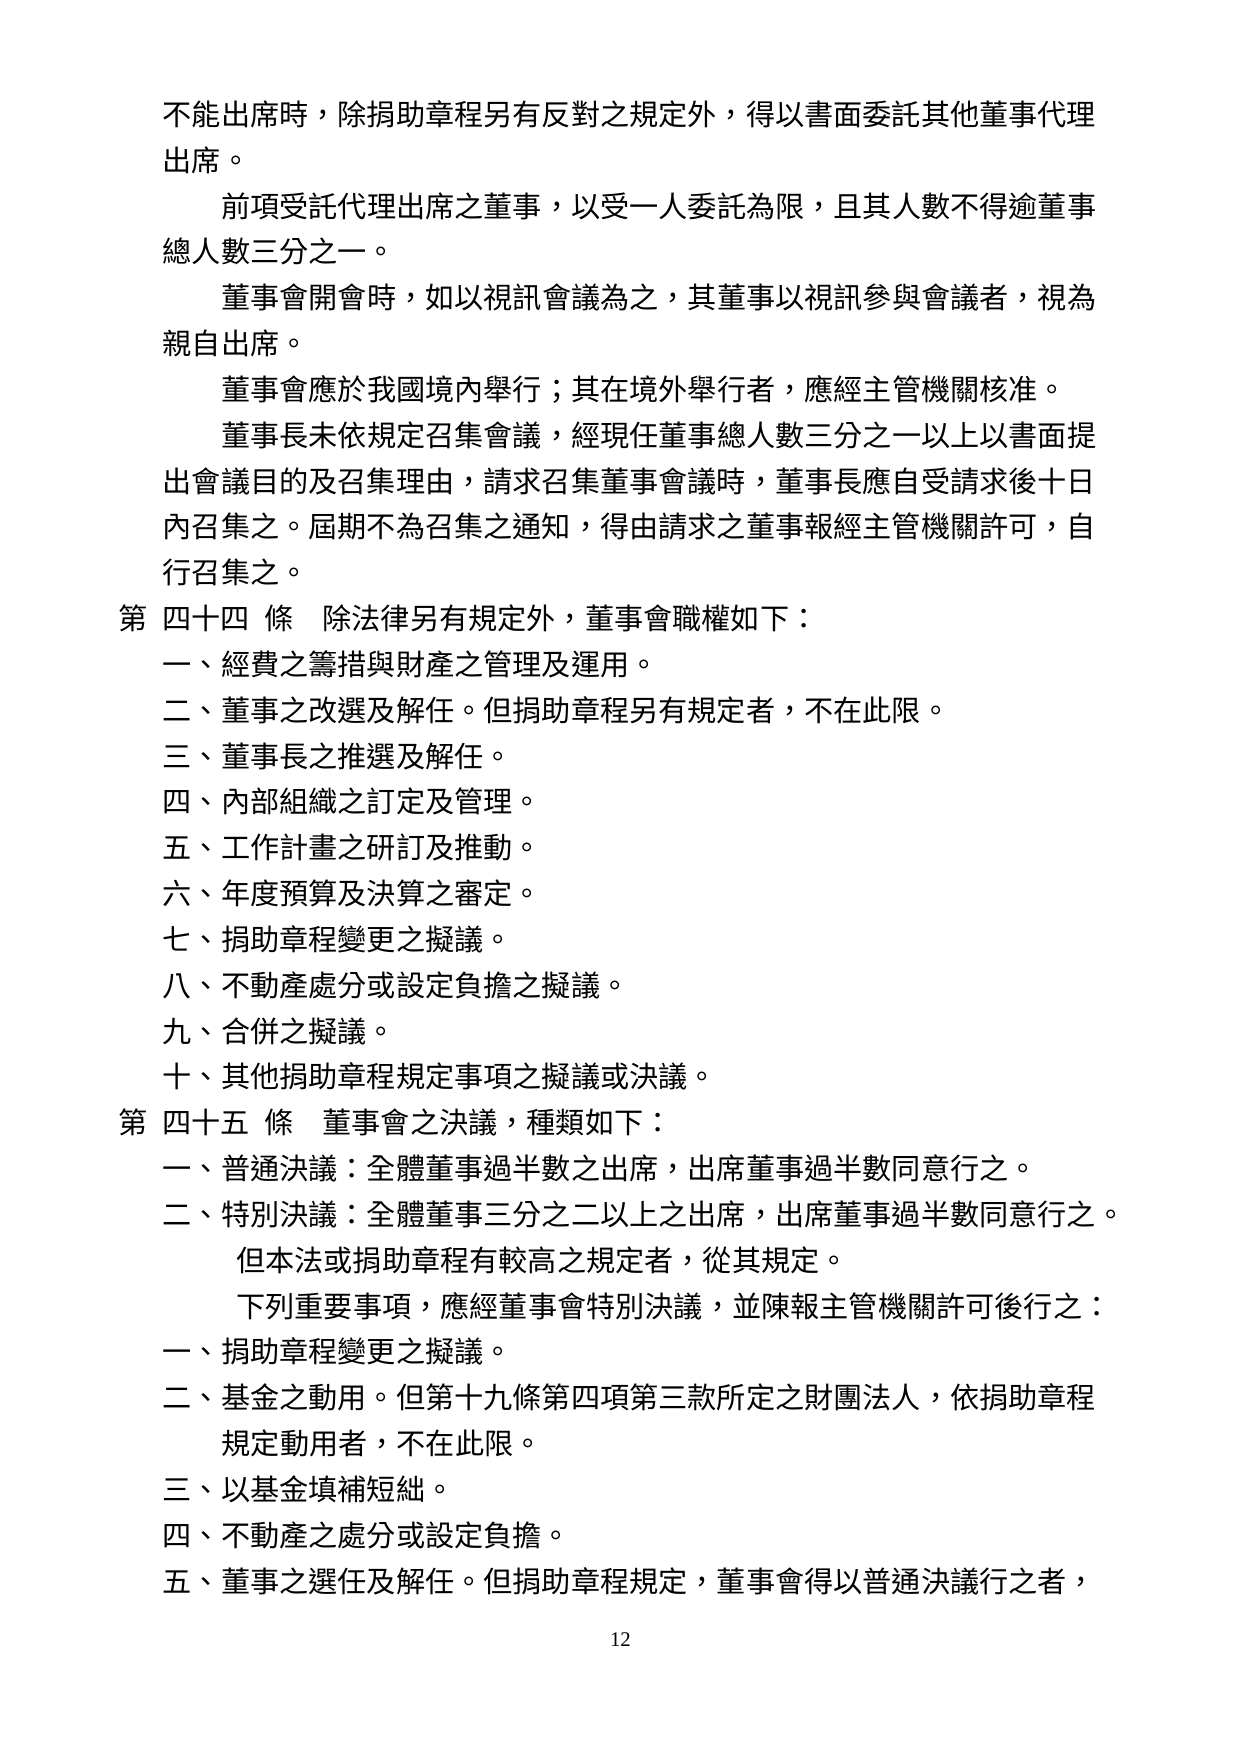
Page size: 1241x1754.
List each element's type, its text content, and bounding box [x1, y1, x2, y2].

text 董事會應於我國境內舉行；其在境外舉行者，應經主管機關核准。 [162, 364, 1122, 409]
text 一、普通決議：全體董事過半數之出席，出席董事過半數同意行之。 [118, 1143, 1122, 1189]
text 董事會開會時，如以視訊會議為之，其董事以視訊參與會議者，視為親自出席。 [162, 272, 1122, 364]
text 下列重要事項，應經董事會特別決議，並陳報主管機關許可後行之： [118, 1280, 1122, 1326]
text 三、董事長之推選及解任。 [118, 730, 1122, 776]
text 一、捐助章程變更之擬議。 [118, 1326, 1122, 1372]
text 二、特別決議：全體董事三分之二以上之出席，出席董事過半數同意行之。但本法或捐助章程有較高之規定者，從其規定。 [162, 1189, 1122, 1280]
text 三、以基金填補短絀。 [162, 1464, 1122, 1509]
text 二、基金之動用。但第十九條第四項第三款所定之財團法人，依捐助章程規定動用者，不在此限。 [162, 1372, 1122, 1464]
text 七、捐助章程變更之擬議。 [118, 914, 1122, 959]
text 四、不動產之處分或設定負擔。 [162, 1509, 1122, 1555]
text 十、其他捐助章程規定事項之擬議或決議。 [118, 1051, 1122, 1097]
text 第 四十四 條 除法律另有規定外，董事會職權如下： [118, 593, 1122, 639]
text 二、董事之改選及解任。但捐助章程另有規定者，不在此限。 [118, 684, 1122, 730]
text 不能出席時，除捐助章程另有反對之規定外，得以書面委託其他董事代理出席。 [162, 89, 1122, 180]
text 五、工作計畫之研訂及推動。 [118, 822, 1122, 868]
text 六、年度預算及決算之審定。 [118, 868, 1122, 914]
text 五、董事之選任及解任。但捐助章程規定，董事會得以普通決議行之者， [162, 1555, 1122, 1601]
text 四、內部組織之訂定及管理。 [118, 776, 1122, 822]
text 前項受託代理出席之董事，以受一人委託為限，且其人數不得逾董事總人數三分之一。 [162, 180, 1122, 272]
text 一、經費之籌措與財產之管理及運用。 [118, 639, 1122, 684]
text 第 四十五 條 董事會之決議，種類如下： [118, 1097, 1122, 1143]
text 八、不動產處分或設定負擔之擬議。 [118, 959, 1122, 1005]
text 董事長未依規定召集會議，經現任董事總人數三分之一以上以書面提出會議目的及召集理由，請求召集董事會議時，董事長應自受請求後十日內召集之。屆期不為召集之通知，得由請求之董事報經主管機關許可，自行召集之。 [162, 409, 1122, 593]
text 九、合併之擬議。 [118, 1005, 1122, 1051]
